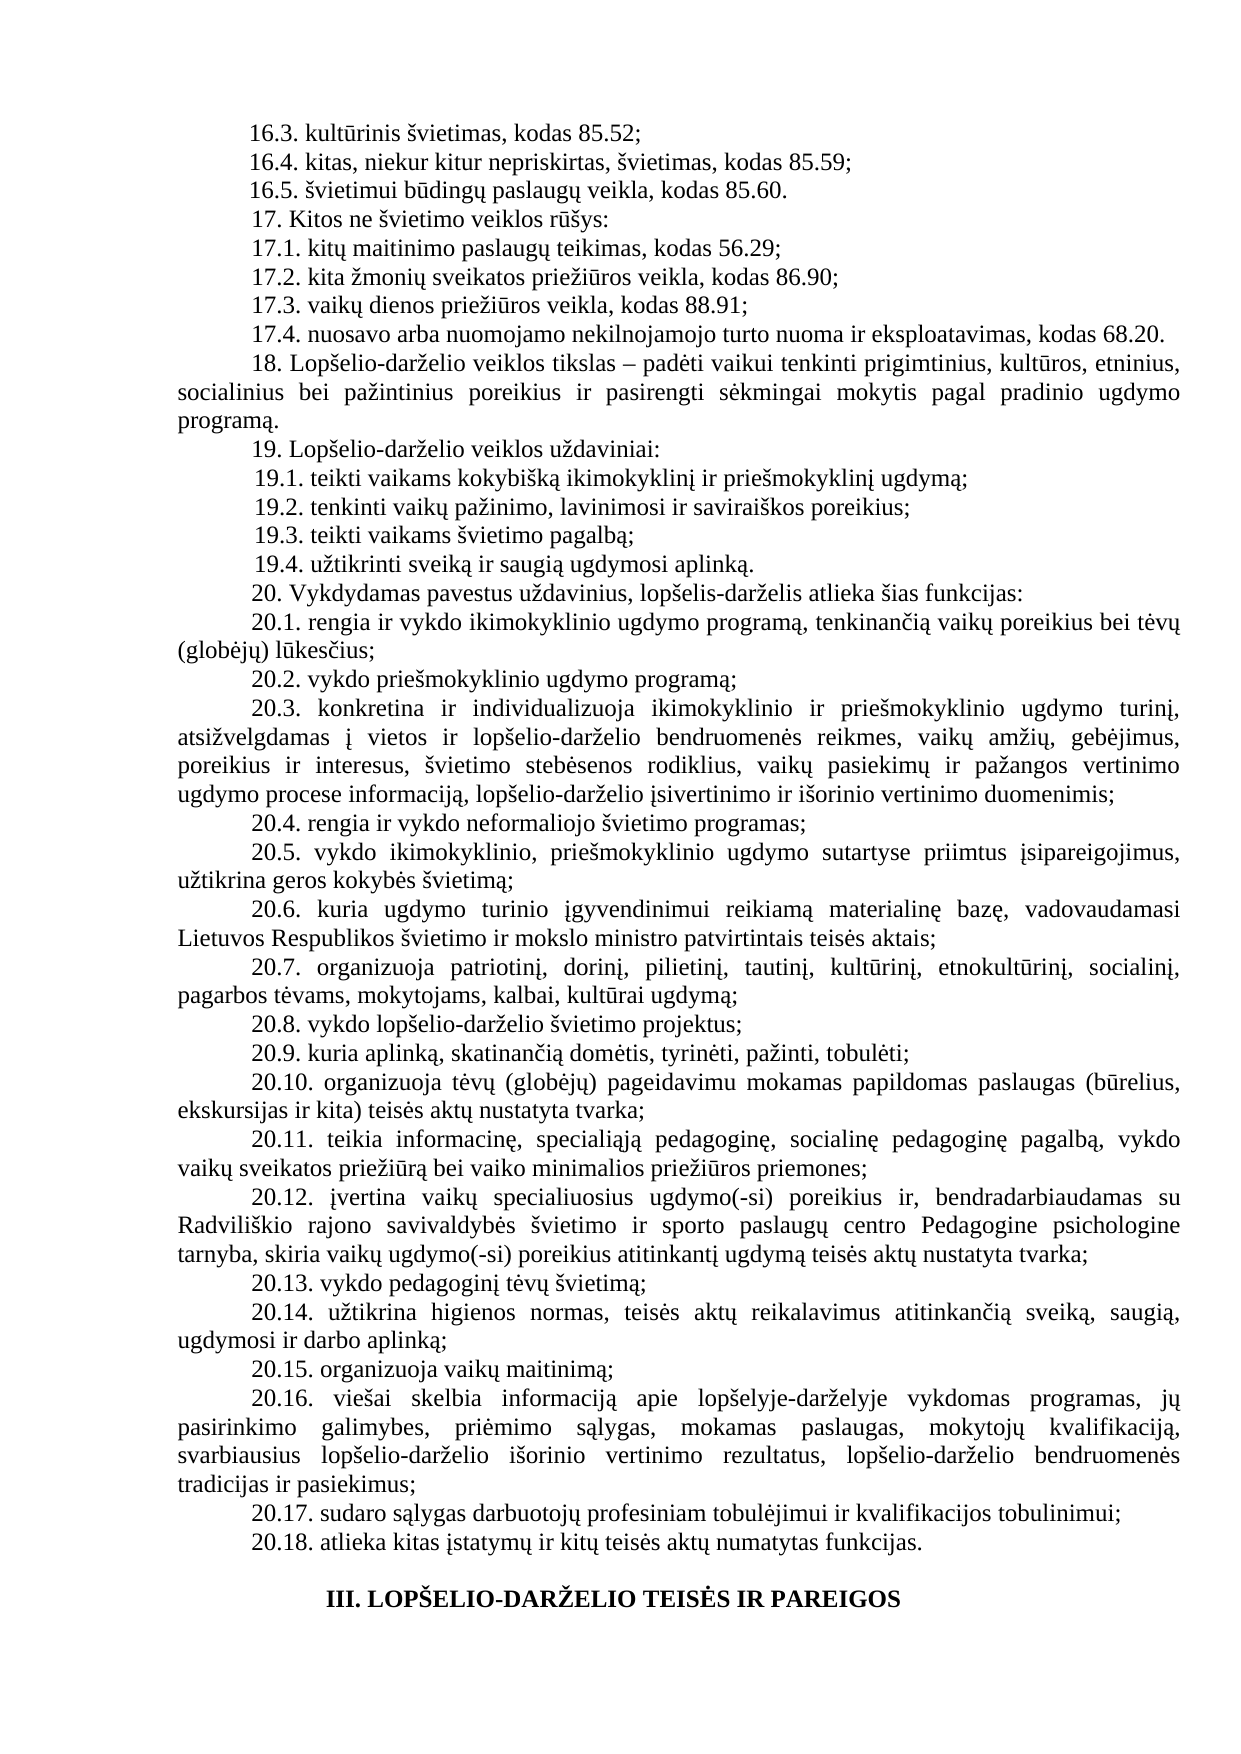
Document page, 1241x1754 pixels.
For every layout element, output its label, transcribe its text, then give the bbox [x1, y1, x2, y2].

text 20.2. vykdo priešmokyklinio ugdymo programą; [177, 664, 1181, 693]
text 20.12. įvertina vaikų specialiuosius ugdymo(-si) poreikius ir, bendradarbiaudamas su Radviliškio rajono savivaldybės švietimo ir sporto paslaugų centro Pedagogine psichologine tarnyba, skiria vaikų ugdymo(-si) poreikius atitinkantį ugdymą teisės aktų nustatyta tvarka; [177, 1182, 1181, 1268]
text 17.1. kitų maitinimo paslaugų teikimas, kodas 56.29; [177, 233, 1181, 262]
text 19. Lopšelio-darželio veiklos uždaviniai: [177, 434, 1181, 463]
text 20.7. organizuoja patriotinį, dorinį, pilietinį, tautinį, kultūrinį, etnokultūrinį, socialinį, pagarbos tėvams, mokytojams, kalbai, kultūrai ugdymą; [177, 952, 1181, 1009]
text 16.3. kultūrinis švietimas, kodas 85.52; [248, 118, 1181, 147]
text 20.4. rengia ir vykdo neformaliojo švietimo programas; [177, 808, 1181, 837]
text 20.15. organizuoja vaikų maitinimą; [177, 1354, 1181, 1383]
text 19.1. teikti vaikams kokybišką ikimokyklinį ir priešmokyklinį ugdymą; [254, 463, 1181, 492]
text 20.8. vykdo lopšelio-darželio švietimo projektus; [177, 1009, 1181, 1038]
text 17. Kitos ne švietimo veiklos rūšys: [177, 204, 1181, 233]
text 20.5. vykdo ikimokyklinio, priešmokyklinio ugdymo sutartyse priimtus įsipareigojimus, užtikrina geros kokybės švietimą; [177, 837, 1181, 894]
text 20.13. vykdo pedagoginį tėvų švietimą; [177, 1268, 1181, 1297]
text 17.3. vaikų dienos priežiūros veikla, kodas 88.91; [177, 291, 1181, 319]
text 16.4. kitas, niekur kitur nepriskirtas, švietimas, kodas 85.59; [248, 147, 1181, 176]
text 19.4. užtikrinti sveiką ir saugią ugdymosi aplinką. [254, 549, 1181, 578]
text 20.1. rengia ir vykdo ikimokyklinio ugdymo programą, tenkinančią vaikų poreikius bei tėvų (globėjų) lūkesčius; [177, 607, 1181, 664]
text 20.9. kuria aplinką, skatinančią domėtis, tyrinėti, pažinti, tobulėti; [177, 1038, 1181, 1067]
text 20.3. konkretina ir individualizuoja ikimokyklinio ir priešmokyklinio ugdymo turinį, atsižvelgdamas į vietos ir lopšelio-darželio bendruomenės reikmes, vaikų amžių, gebėjimus, poreikius ir interesus, švietimo stebėsenos rodiklius, vaikų pasiekimų ir pažangos vertinimo ugdymo procese informaciją, lopšelio-darželio įsivertinimo ir išorinio vertinimo duomenimis; [177, 693, 1181, 808]
text 20.6. kuria ugdymo turinio įgyvendinimui reikiamą materialinę bazę, vadovaudamasi Lietuvos Respublikos švietimo ir mokslo ministro patvirtintais teisės aktais; [177, 894, 1181, 952]
text 20. Vykdydamas pavestus uždavinius, lopšelis-darželis atlieka šias funkcijas: [177, 578, 1181, 607]
text III. LOPŠELIO-DARŽELIO TEISĖS IR PAREIGOS [326, 1584, 1181, 1613]
text 18. Lopšelio-darželio veiklos tikslas – padėti vaikui tenkinti prigimtinius, kultūros, etninius, socialinius bei pažintinius poreikius ir pasirengti sėkmingai mokytis pagal pradinio ugdymo programą. [177, 348, 1181, 434]
text 17.4. nuosavo arba nuomojamo nekilnojamojo turto nuoma ir eksploatavimas, kodas 68.20. [177, 319, 1181, 348]
text 20.18. atlieka kitas įstatymų ir kitų teisės aktų numatytas funkcijas. [177, 1527, 1181, 1556]
text 20.11. teikia informacinę, specialiąją pedagoginę, socialinę pedagoginę pagalbą, vykdo vaikų sveikatos priežiūrą bei vaiko minimalios priežiūros priemones; [177, 1124, 1181, 1182]
text 20.14. užtikrina higienos normas, teisės aktų reikalavimus atitinkančią sveiką, saugią, ugdymosi ir darbo aplinką; [177, 1297, 1181, 1354]
text 19.3. teikti vaikams švietimo pagalbą; [254, 521, 1181, 549]
text 20.10. organizuoja tėvų (globėjų) pageidavimu mokamas papildomas paslaugas (būrelius, ekskursijas ir kita) teisės aktų nustatyta tvarka; [177, 1067, 1181, 1124]
text 17.2. kita žmonių sveikatos priežiūros veikla, kodas 86.90; [177, 262, 1181, 291]
text 20.17. sudaro sąlygas darbuotojų profesiniam tobulėjimui ir kvalifikacijos tobulinimui; [177, 1498, 1181, 1527]
text 19.2. tenkinti vaikų pažinimo, lavinimosi ir saviraiškos poreikius; [254, 492, 1181, 521]
text 16.5. švietimui būdingų paslaugų veikla, kodas 85.60. [248, 176, 1181, 204]
text 20.16. viešai skelbia informaciją apie lopšelyje-darželyje vykdomas programas, jų pasirinkimo galimybes, priėmimo sąlygas, mokamas paslaugas, mokytojų kvalifikaciją, svarbiausius lopšelio-darželio išorinio vertinimo rezultatus, lopšelio-darželio bendruomenės tradicijas ir pasiekimus; [177, 1383, 1181, 1498]
